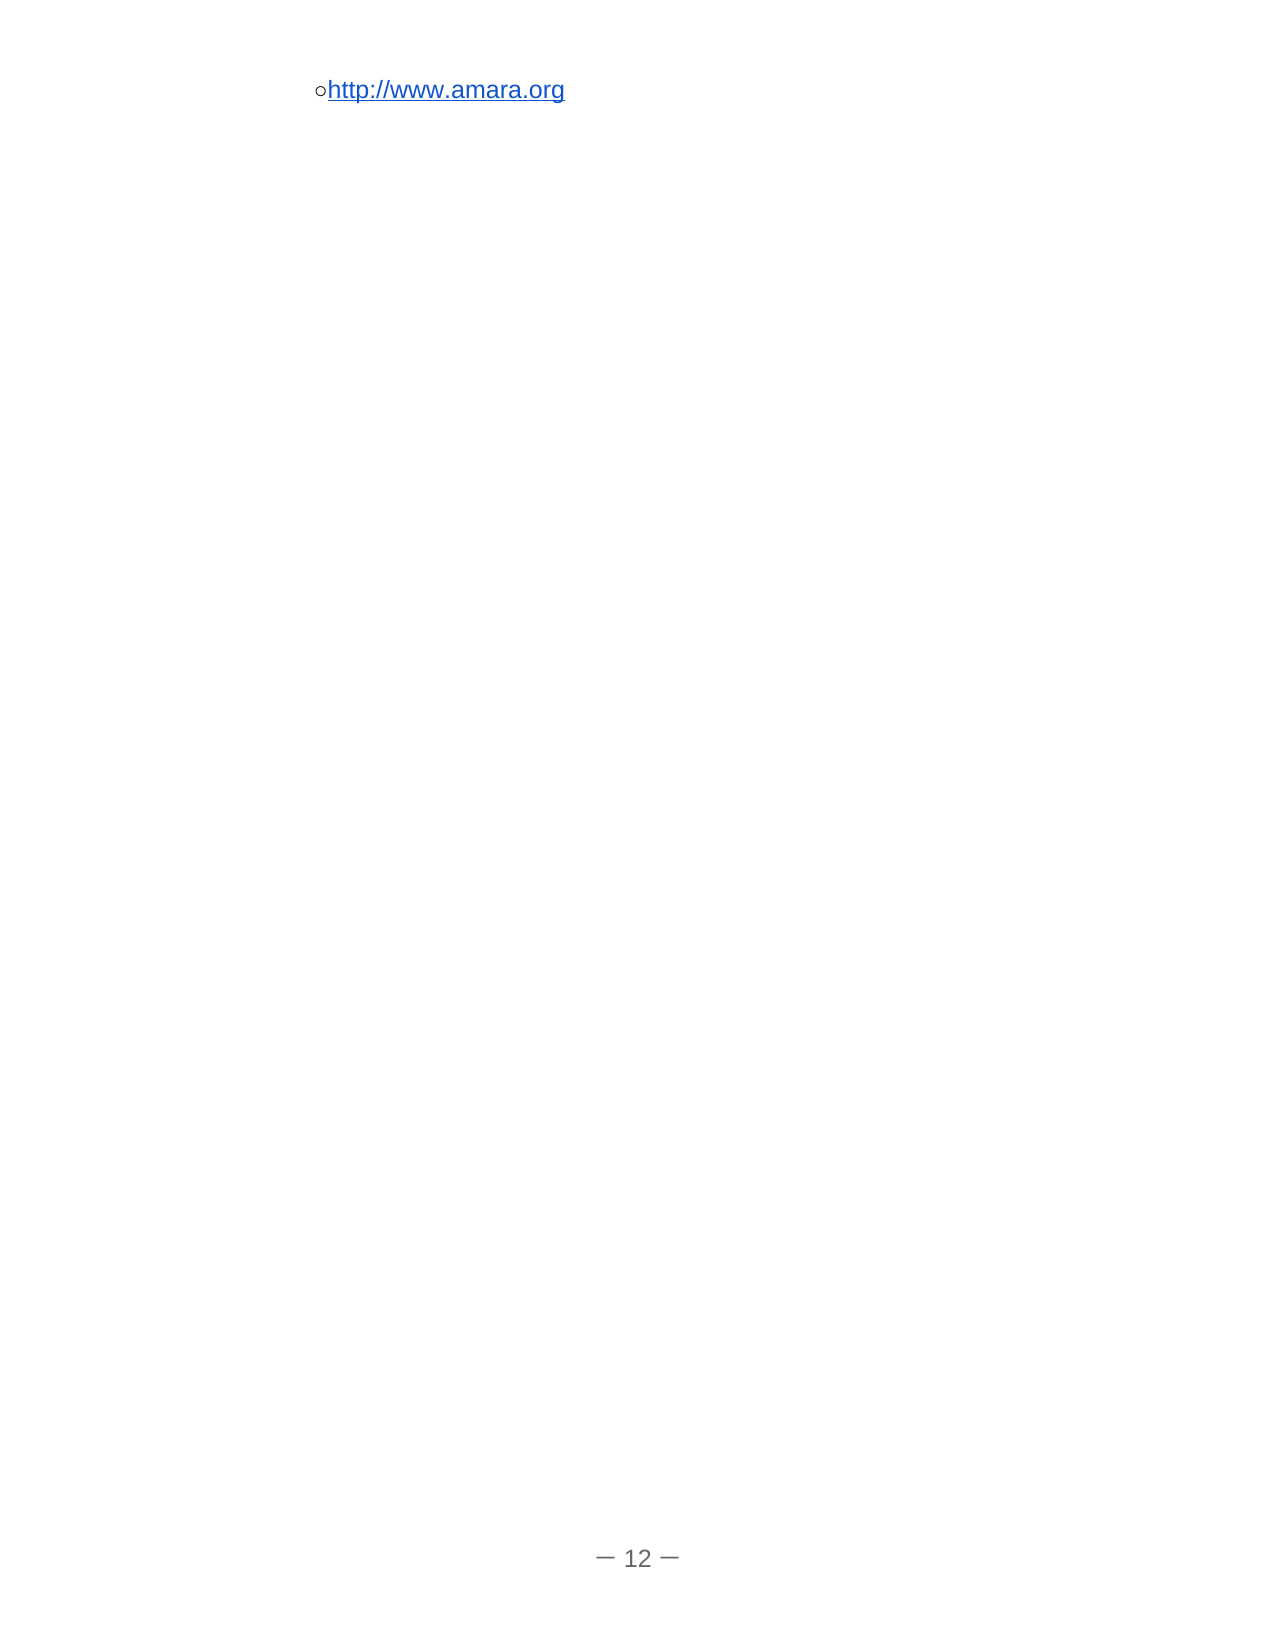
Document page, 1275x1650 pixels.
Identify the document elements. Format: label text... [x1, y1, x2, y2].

list http://www.amara.org [51, 75, 1186, 104]
